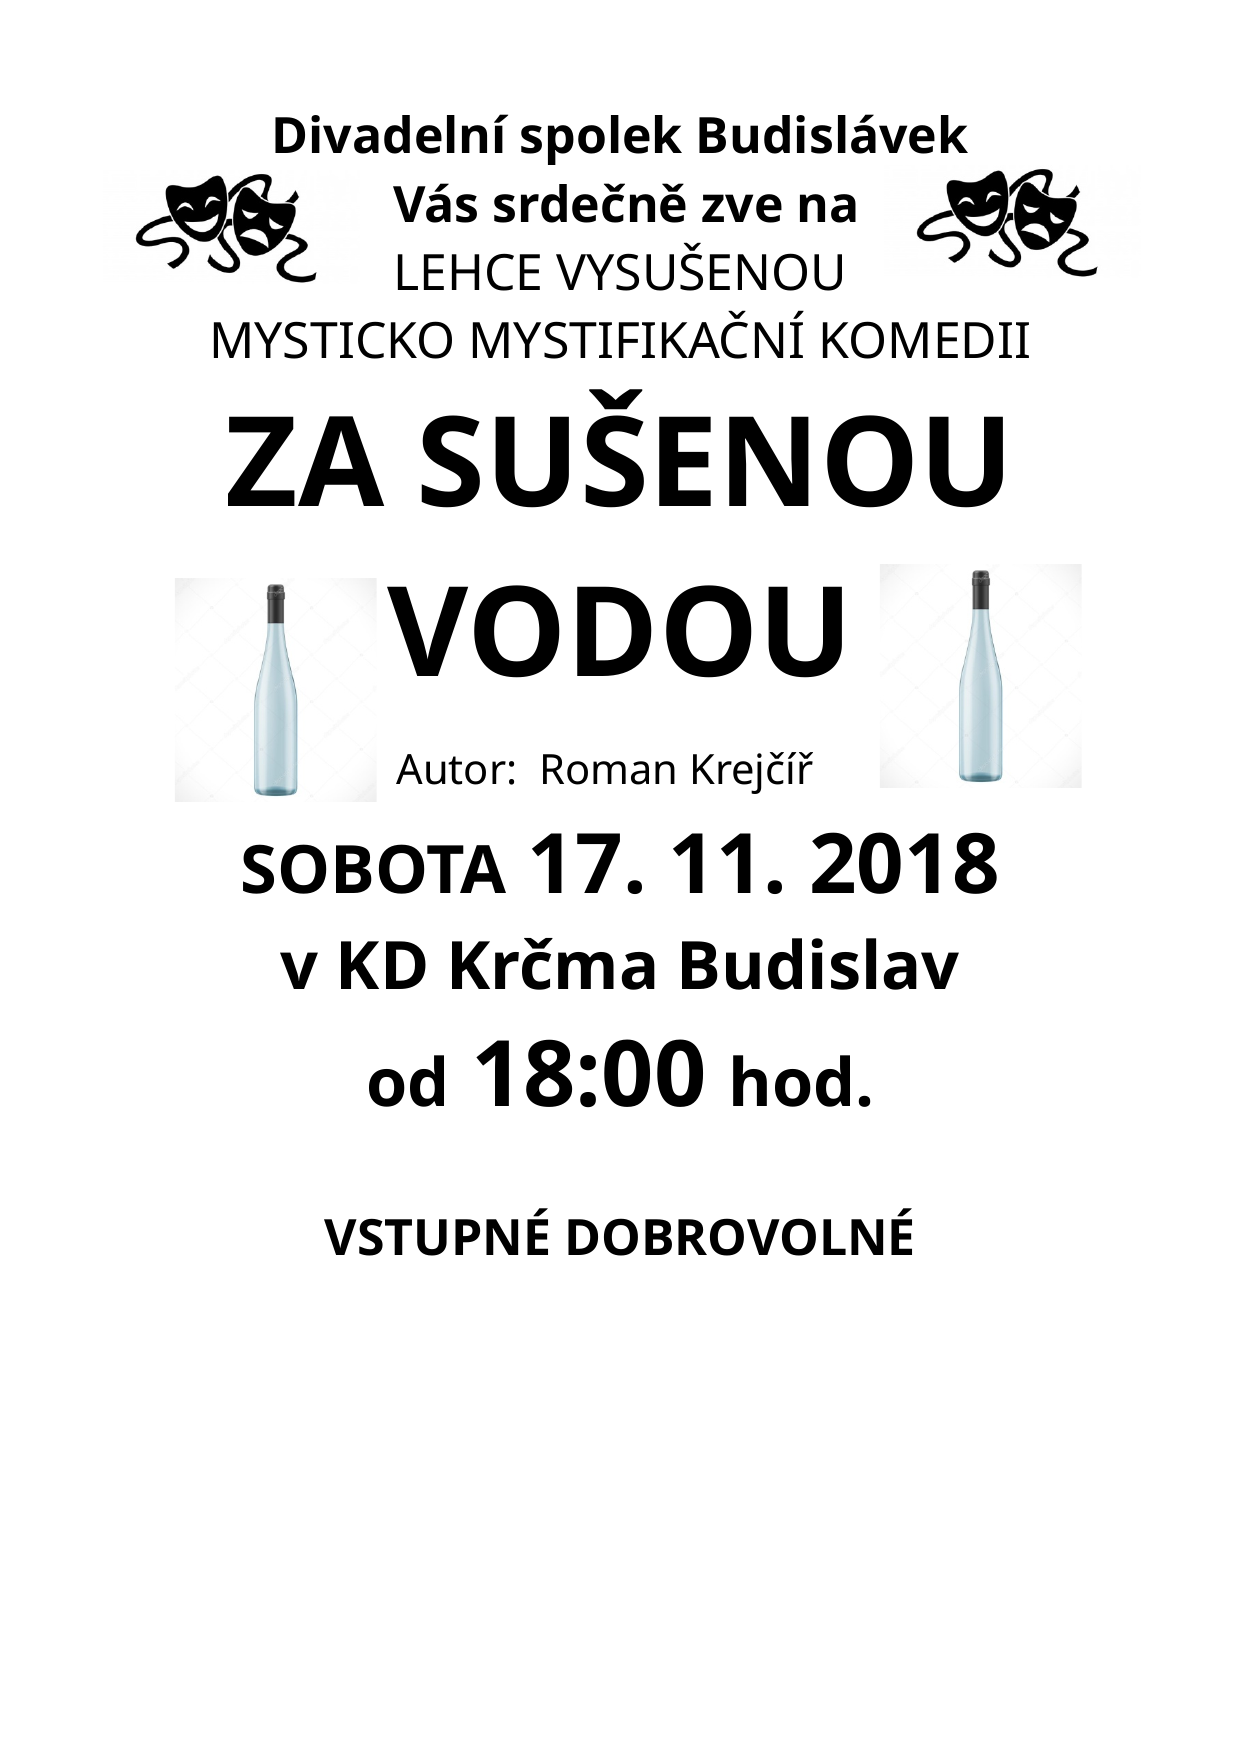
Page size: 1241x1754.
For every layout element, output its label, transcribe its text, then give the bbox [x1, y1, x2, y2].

text LEHCE VYSUŠENOU [100, 237, 1140, 305]
text MYSTICKO MYSTIFIKAČNÍ KOMEDII [100, 305, 1140, 373]
text VSTUPNÉ DOBROVOLNÉ [100, 1202, 1140, 1270]
text v KD Krčma Budislav [100, 918, 1140, 1009]
text SOBOTA 17. 11. 2018 [100, 804, 1140, 918]
text Autor: Roman Krejčíř [100, 713, 1140, 804]
text Vás srdečně zve na [100, 168, 883, 237]
text ZA SUŠENOU VODOU [100, 373, 1140, 713]
text Divadelní spolek Budislávek [100, 100, 1140, 168]
text od 18:00 hod. [100, 1009, 1140, 1134]
